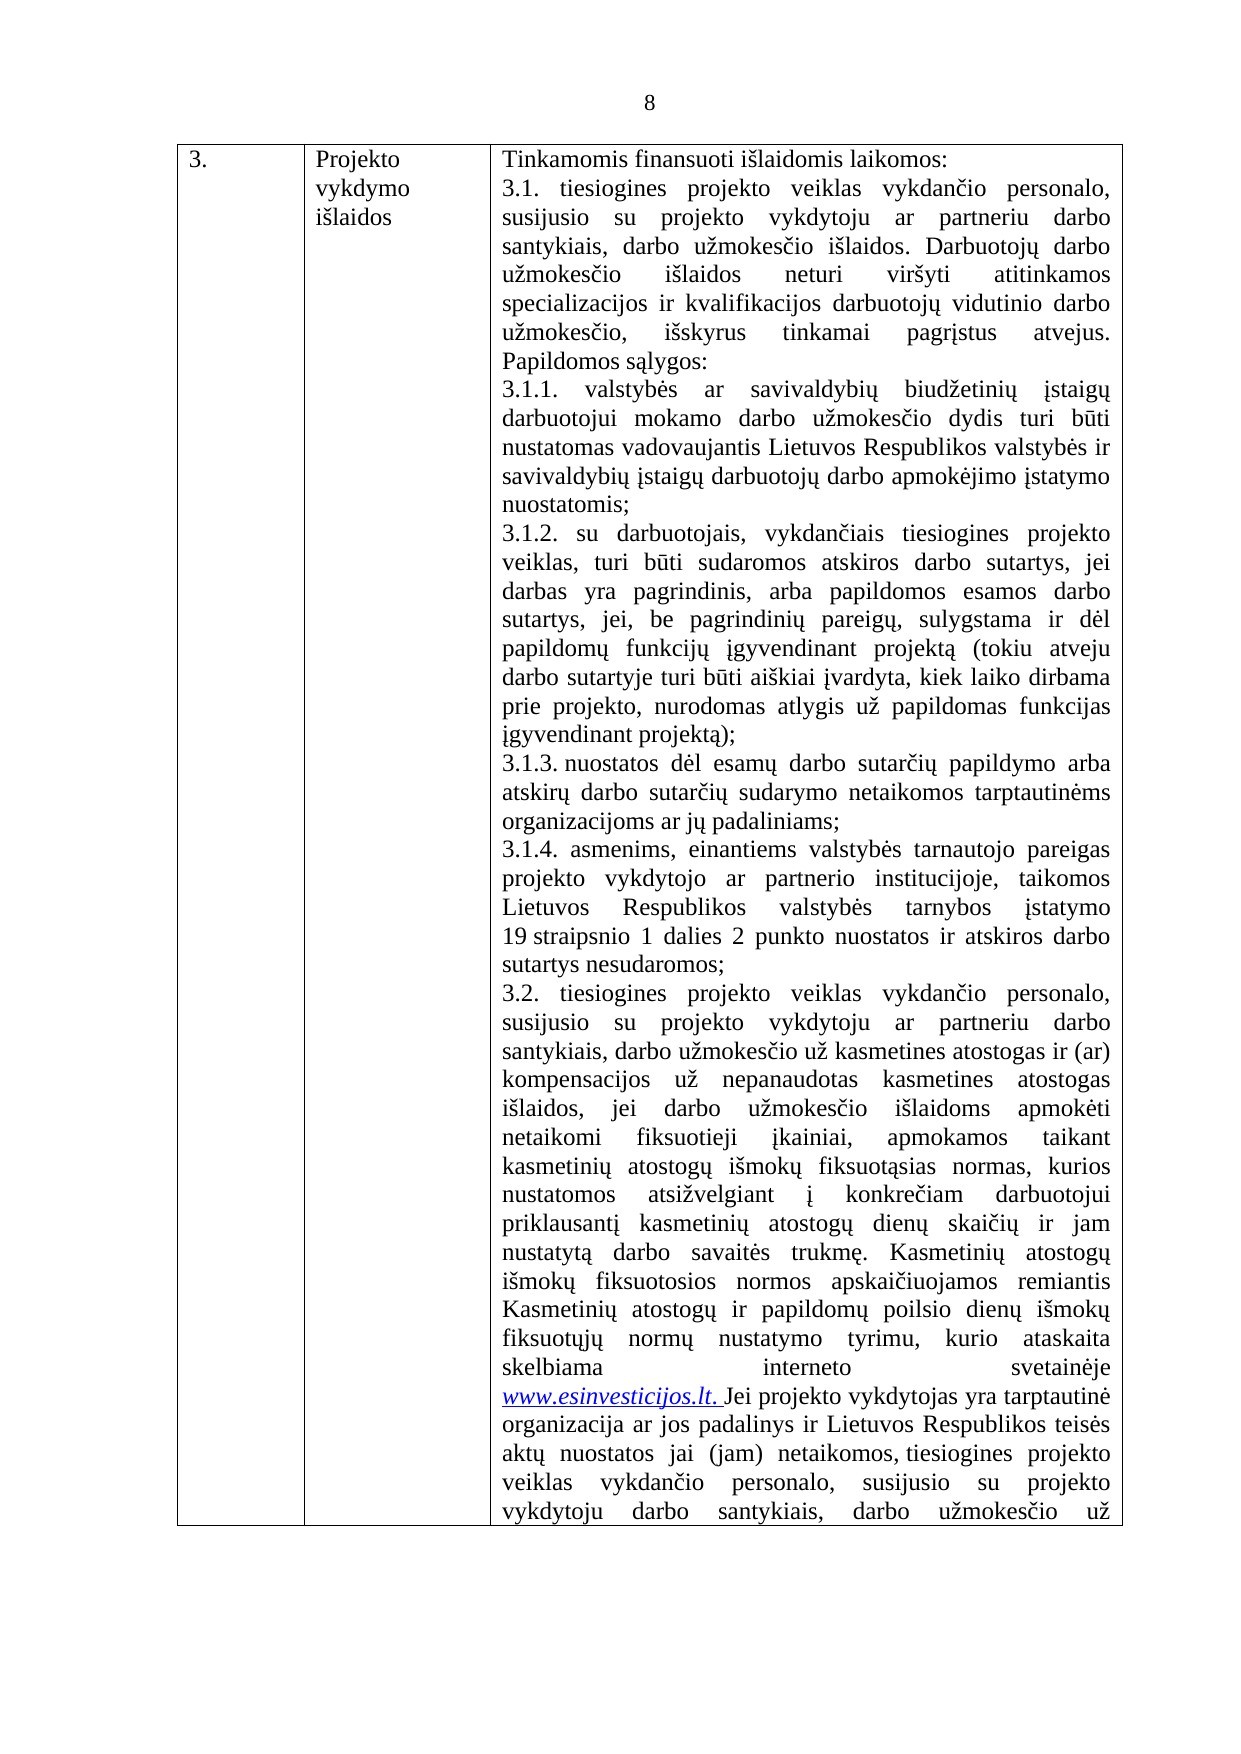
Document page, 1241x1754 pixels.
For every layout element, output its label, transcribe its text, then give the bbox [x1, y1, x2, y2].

table_cell 3. [178, 145, 304, 1524]
table_cell Tinkamomis finansuoti išlaidomis laikomos: 3.1. tiesiogines projekto veiklas vykdančio personalo, susijusio su projekto vykdytoju ar partneriu darbo santykiais, darbo užmokesčio išlaidos. Darbuotojų darbo užmokesčio išlaidos neturi viršyti atitinkamos specializacijos ir kvalifikacijos darbuotojų vidutinio darbo užmokesčio, išskyrus tinkamai pagrįstus atvejus. Papildomos sąlygos: 3.1.1. valstybės ar savivaldybių biudžetinių įstaigų darbuotojui mokamo darbo užmokesčio dydis turi būti nustatomas vadovaujantis Lietuvos Respublikos valstybės ir savivaldybių įstaigų darbuotojų darbo apmokėjimo įstatymo nuostatomis; 3.1.2. su darbuotojais, vykdančiais tiesiogines projekto veiklas, turi būti sudaromos atskiros darbo sutartys, jei darbas yra pagrindinis, arba papildomos esamos darbo sutartys, jei, be pagrindinių pareigų, sulygstama ir dėl papildomų funkcijų įgyvendinant projektą (tokiu atveju darbo sutartyje turi būti aiškiai įvardyta, kiek laiko dirbama prie projekto, nurodomas atlygis už papildomas funkcijas įgyvendinant projektą); 3.1.3. nuostatos dėl esamų darbo sutarčių papildymo arba atskirų darbo sutarčių sudarymo netaikomos tarptautinėms organizacijoms ar jų padaliniams; 3.1.4. asmenims, einantiems valstybės tarnautojo pareigas projekto vykdytojo ar partnerio institucijoje, taikomos Lietuvos Respublikos valstybės tarnybos įstatymo 19 straipsnio 1 dalies 2 punkto nuostatos ir atskiros darbo sutartys nesudaromos; 3.2. tiesiogines projekto veiklas vykdančio personalo, susijusio su projekto vykdytoju ar partneriu darbo santykiais, darbo užmokesčio už kasmetines atostogas ir (ar) kompensacijos už nepanaudotas kasmetines atostogas išlaidos, jei darbo užmokesčio išlaidoms apmokėti netaikomi fiksuotieji įkainiai, apmokamos taikant kasmetinių atostogų išmokų fiksuotąsias normas, kurios nustatomos atsižvelgiant į konkrečiam darbuotojui priklausantį kasmetinių atostogų dienų skaičių ir jam nustatytą darbo savaitės trukmę. Kasmetinių atostogų išmokų fiksuotosios normos apskaičiuojamos remiantis Kasmetinių atostogų ir papildomų poilsio dienų išmokų fiksuotųjų normų nustatymo tyrimu, kurio ataskaita skelbiama interneto svetainėje www.esinvesticijos.lt. Jei projekto vykdytojas yra tarptautinė organizacija ar jos padalinys ir Lietuvos Respublikos teisės aktų nuostatos jai (jam) netaikomos, tiesiogines projekto veiklas vykdančio personalo, susijusio su projekto vykdytoju darbo santykiais, darbo užmokesčio už [491, 145, 1122, 1524]
table_cell Projekto vykdymo išlaidos [305, 145, 490, 1524]
